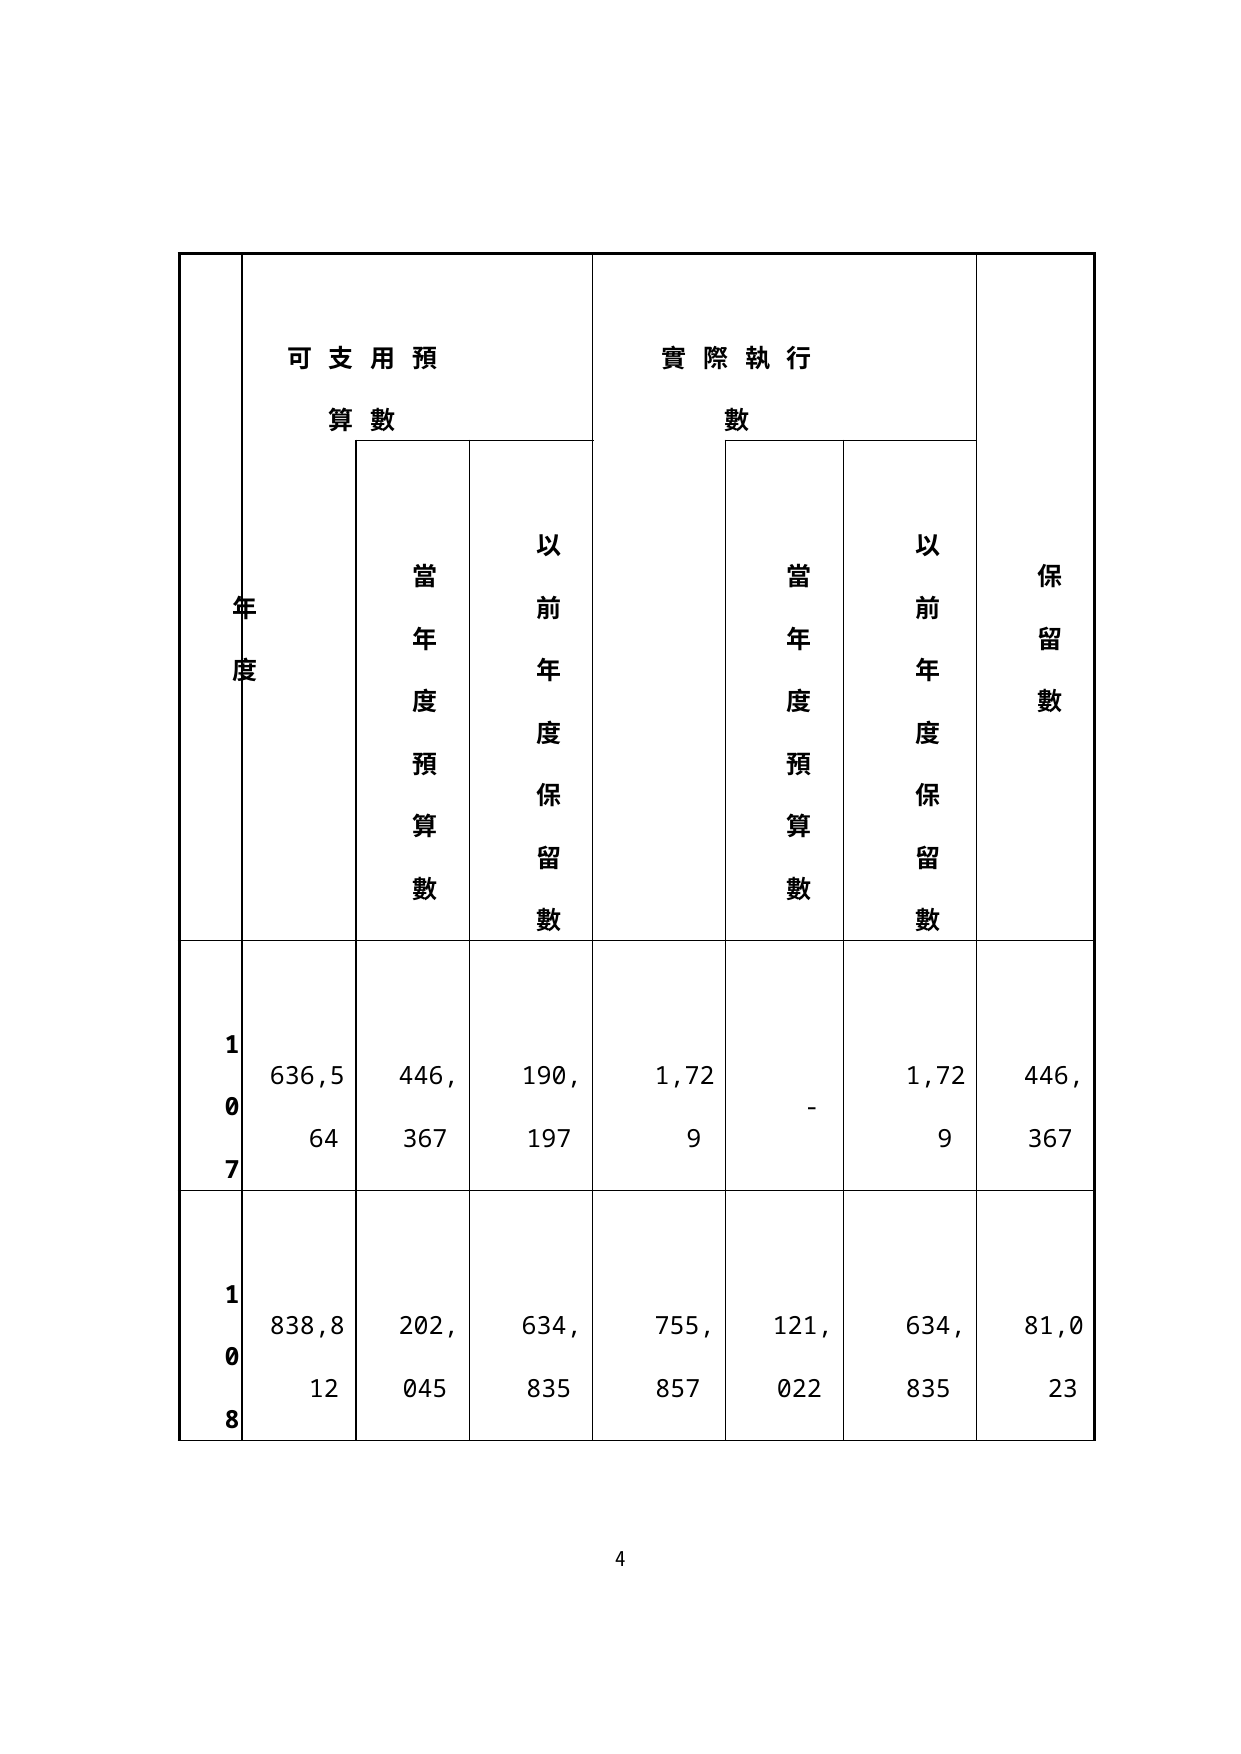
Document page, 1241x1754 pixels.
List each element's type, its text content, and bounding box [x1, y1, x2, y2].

table_cell 636,564 [243, 941, 355, 1189]
table_cell 1,729 [844, 941, 976, 1189]
table_cell 當年度預算數 [357, 441, 469, 939]
table_header [470, 255, 592, 439]
table_cell 838,812 [243, 1191, 355, 1439]
table_cell 190,197 [470, 941, 592, 1189]
table_cell 446,367 [357, 941, 469, 1189]
table_cell [243, 440, 355, 939]
table_header 可支用預算數 [243, 255, 469, 439]
table_cell 108 [181, 1191, 241, 1439]
table_header [844, 255, 976, 439]
table_cell 以前年度保留數 [844, 441, 976, 939]
table_header 實際執行數 [593, 255, 843, 439]
table_cell 446,367 [977, 941, 1093, 1189]
table_header 保留數 [977, 255, 1093, 939]
table_cell 1,729 [593, 941, 725, 1189]
table_cell 202,045 [357, 1191, 469, 1439]
table_cell 107 [181, 941, 241, 1189]
table_cell 634,835 [844, 1191, 976, 1439]
table_cell [593, 440, 725, 939]
table_cell 以前年度保留數 [470, 441, 592, 939]
table_cell 當年度預算數 [726, 441, 843, 939]
table_cell - [726, 941, 843, 1189]
table_header 年度 [181, 255, 241, 939]
table_cell 81,023 [977, 1191, 1093, 1439]
table_cell 634,835 [470, 1191, 592, 1439]
table_cell 121,022 [726, 1191, 843, 1439]
table_cell 755,857 [593, 1191, 725, 1439]
